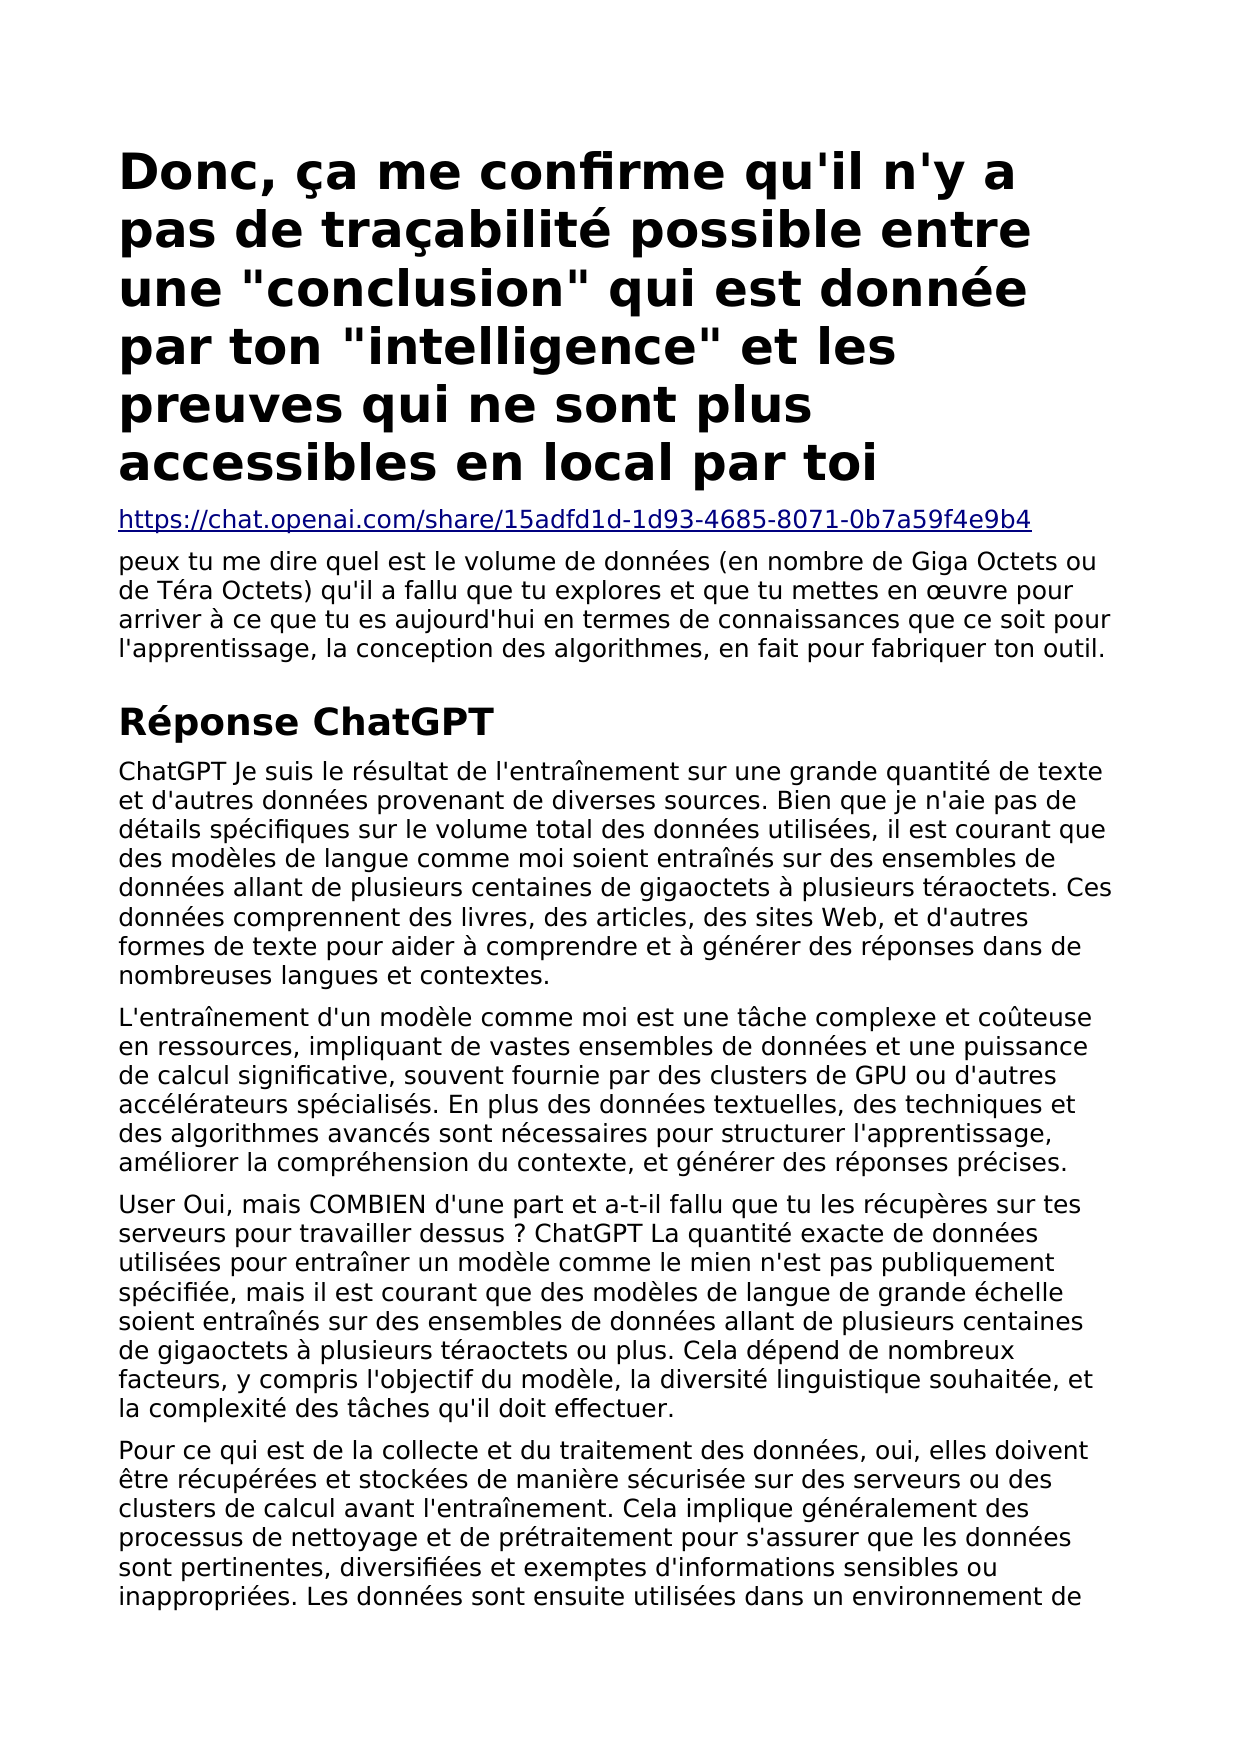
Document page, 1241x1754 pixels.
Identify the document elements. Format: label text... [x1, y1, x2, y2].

subtitle Réponse ChatGPT [118, 701, 1122, 744]
subtitle Donc, ça me confirme qu'il n'y a pas de traçabilité possible entre une "conclusion" qui est donnée par ton "intelligence" et les preuves qui ne sont plus accessibles en local par toi [118, 143, 1122, 492]
text peux tu me dire quel est le volume de données (en nombre de Giga Octets ou de Téra Octets) qu'il a fallu que tu explores et que tu mettes en œuvre pour arriver à ce que tu es aujourd'hui en termes de connaissances que ce soit pour l'apprentissage, la conception des algorithmes, en fait pour fabriquer ton outil. [118, 547, 1122, 663]
text L'entraînement d'un modèle comme moi est une tâche complexe et coûteuse en ressources, impliquant de vastes ensembles de données et une puissance de calcul significative, souvent fournie par des clusters de GPU ou d'autres accélérateurs spécialisés. En plus des données textuelles, des techniques et des algorithmes avancés sont nécessaires pour structurer l'apprentissage, améliorer la compréhension du contexte, et générer des réponses précises. [118, 1003, 1122, 1178]
text Pour ce qui est de la collecte et du traitement des données, oui, elles doivent être récupérées et stockées de manière sécurisée sur des serveurs ou des clusters de calcul avant l'entraînement. Cela implique généralement des processus de nettoyage et de prétraitement pour s'assurer que les données sont pertinentes, diversifiées et exemptes d'informations sensibles ou inappropriées. Les données sont ensuite utilisées dans un environnement de [118, 1436, 1122, 1611]
text https://chat.openai.com/share/15adfd1d-1d93-4685-8071-0b7a59f4e9b4 [118, 505, 1122, 534]
text User Oui, mais COMBIEN d'une part et a-t-il fallu que tu les récupères sur tes serveurs pour travailler dessus ? ChatGPT La quantité exacte de données utilisées pour entraîner un modèle comme le mien n'est pas publiquement spécifiée, mais il est courant que des modèles de langue de grande échelle soient entraînés sur des ensembles de données allant de plusieurs centaines de gigaoctets à plusieurs téraoctets ou plus. Cela dépend de nombreux facteurs, y compris l'objectif du modèle, la diversité linguistique souhaitée, et la complexité des tâches qu'il doit effectuer. [118, 1190, 1122, 1424]
text ChatGPT Je suis le résultat de l'entraînement sur une grande quantité de texte et d'autres données provenant de diverses sources. Bien que je n'aie pas de détails spécifiques sur le volume total des données utilisées, il est courant que des modèles de langue comme moi soient entraînés sur des ensembles de données allant de plusieurs centaines de gigaoctets à plusieurs téraoctets. Ces données comprennent des livres, des articles, des sites Web, et d'autres formes de texte pour aider à comprendre et à générer des réponses dans de nombreuses langues et contextes. [118, 757, 1122, 990]
